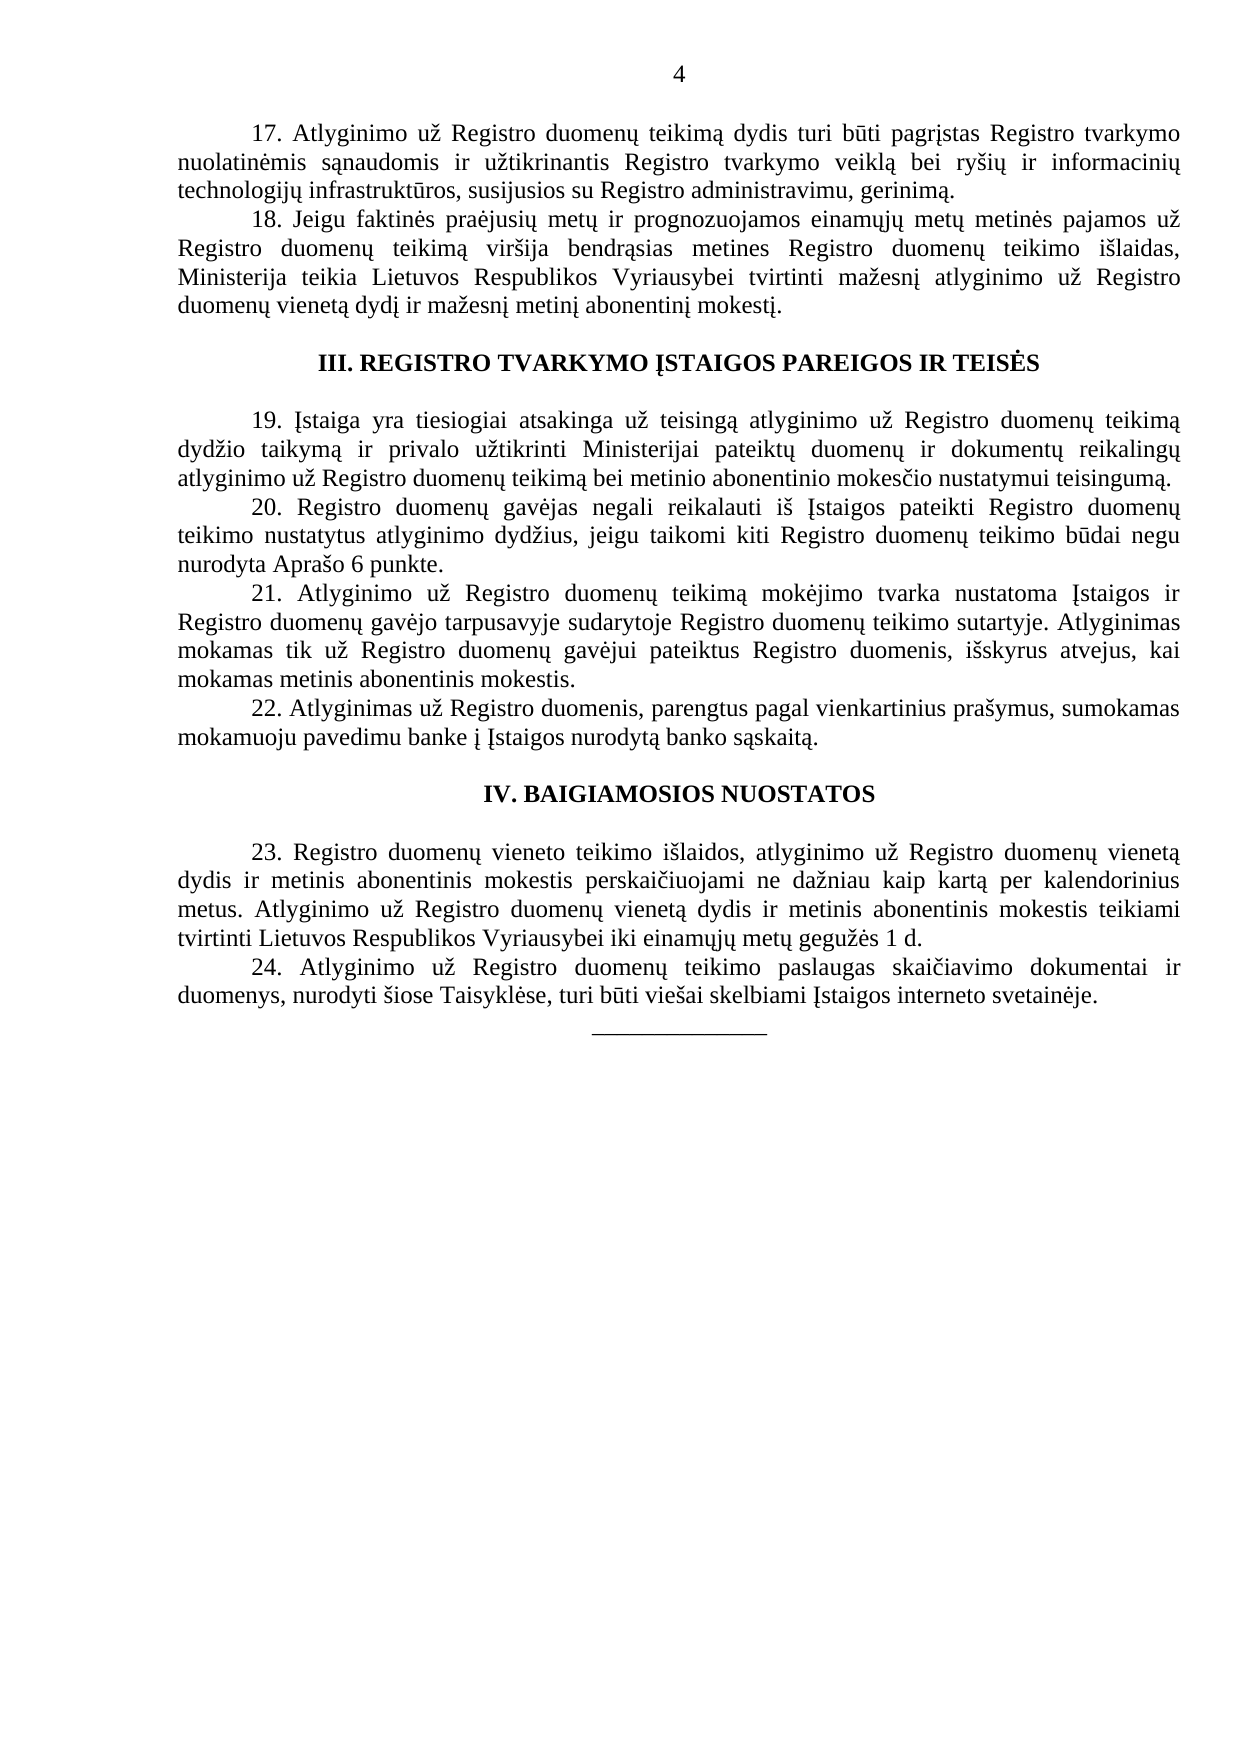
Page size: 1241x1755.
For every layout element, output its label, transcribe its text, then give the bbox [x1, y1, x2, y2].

text ______________ [177, 1009, 1181, 1038]
text 20. Registro duomenų gavėjas negali reikalauti iš Įstaigos pateikti Registro duomenų teikimo nustatytus atlyginimo dydžius, jeigu taikomi kiti Registro duomenų teikimo būdai negu nurodyta Aprašo 6 punkte. [177, 492, 1181, 578]
text III. REGISTRO TVARKYMO ĮSTAIGOS PAREIGOS IR TEISĖS [177, 348, 1181, 377]
text 17. Atlyginimo už Registro duomenų teikimą dydis turi būti pagrįstas Registro tvarkymo nuolatinėmis sąnaudomis ir užtikrinantis Registro tvarkymo veiklą bei ryšių ir informacinių technologijų infrastruktūros, susijusios su Registro administravimu, gerinimą. [177, 118, 1181, 204]
text 24. Atlyginimo už Registro duomenų teikimo paslaugas skaičiavimo dokumentai ir duomenys, nurodyti šiose Taisyklėse, turi būti viešai skelbiami Įstaigos interneto svetainėje. [177, 952, 1181, 1009]
text 23. Registro duomenų vieneto teikimo išlaidos, atlyginimo už Registro duomenų vienetą dydis ir metinis abonentinis mokestis perskaičiuojami ne dažniau kaip kartą per kalendorinius metus. Atlyginimo už Registro duomenų vienetą dydis ir metinis abonentinis mokestis teikiami tvirtinti Lietuvos Respublikos Vyriausybei iki einamųjų metų gegužės 1 d. [177, 837, 1181, 952]
text 18. Jeigu faktinės praėjusių metų ir prognozuojamos einamųjų metų metinės pajamos už Registro duomenų teikimą viršija bendrąsias metines Registro duomenų teikimo išlaidas, Ministerija teikia Lietuvos Respublikos Vyriausybei tvirtinti mažesnį atlyginimo už Registro duomenų vienetą dydį ir mažesnį metinį abonentinį mokestį. [177, 204, 1181, 319]
text 22. Atlyginimas už Registro duomenis, parengtus pagal vienkartinius prašymus, sumokamas mokamuoju pavedimu banke į Įstaigos nurodytą banko sąskaitą. [177, 693, 1181, 751]
text 19. Įstaiga yra tiesiogiai atsakinga už teisingą atlyginimo už Registro duomenų teikimą dydžio taikymą ir privalo užtikrinti Ministerijai pateiktų duomenų ir dokumentų reikalingų atlyginimo už Registro duomenų teikimą bei metinio abonentinio mokesčio nustatymui teisingumą. [177, 406, 1181, 492]
text IV. BAIGIAMOSIOS NUOSTATOS [177, 779, 1181, 808]
text 21. Atlyginimo už Registro duomenų teikimą mokėjimo tvarka nustatoma Įstaigos ir Registro duomenų gavėjo tarpusavyje sudarytoje Registro duomenų teikimo sutartyje. Atlyginimas mokamas tik už Registro duomenų gavėjui pateiktus Registro duomenis, išskyrus atvejus, kai mokamas metinis abonentinis mokestis. [177, 578, 1181, 693]
